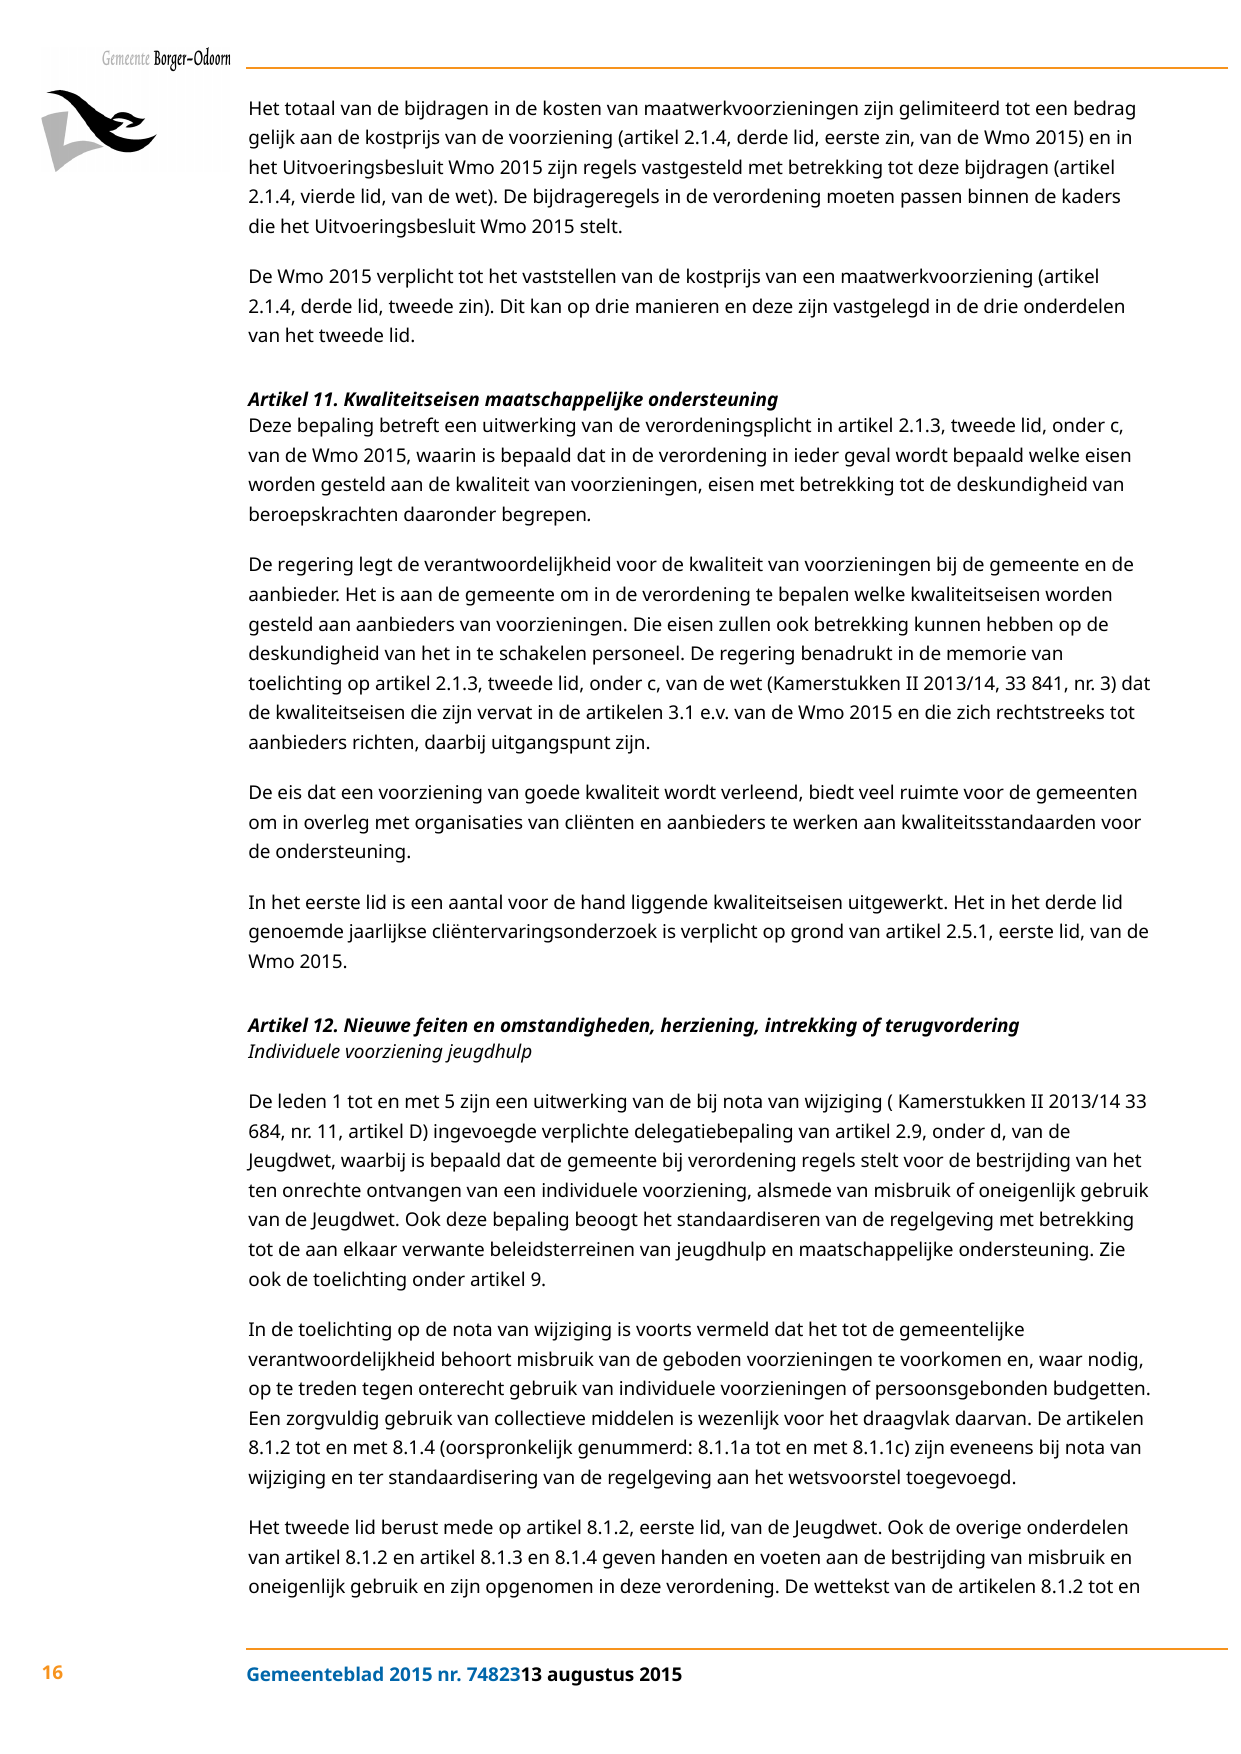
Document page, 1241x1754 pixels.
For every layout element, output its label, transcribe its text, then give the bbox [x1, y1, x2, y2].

text Het tweede lid berust mede op artikel 8.1.2, eerste lid, van de Jeugdwet. Ook de overige onderdelen van artikel 8.1.2 en artikel 8.1.3 en 8.1.4 geven handen en voeten aan de bestrijding van misbruik en oneigenlijk gebruik en zijn opgenomen in deze verordening. De wettekst van de artikelen 8.1.2 tot en [248, 1514, 1152, 1599]
text In de toelichting op de nota van wijziging is voorts vermeld dat het tot de gemeentelijke verantwoordelijkheid behoort misbruik van de geboden voorzieningen te voorkomen en, waar nodig, op te treden tegen onterecht gebruik van individuele voorzieningen of persoonsgebonden budgetten. Een zorgvuldig gebruik van collectieve middelen is wezenlijk voor het draagvlak daarvan. De artikelen 8.1.2 tot en met 8.1.4 (oorspronkelijk genummerd: 8.1.1a tot en met 8.1.1c) zijn eveneens bij nota van wijziging en ter standaardisering van de regelgeving aan het wetsvoorstel toegevoegd. [248, 1316, 1152, 1490]
text De regering legt de verantwoordelijkheid voor de kwaliteit van voorzieningen bij de gemeente en de aanbieder. Het is aan de gemeente om in de verordening te bepalen welke kwaliteitseisen worden gesteld aan aanbieders van voorzieningen. Die eisen zullen ook betrekking kunnen hebben op de deskundigheid van het in te schakelen personeel. De regering benadrukt in de memorie van toelichting op artikel 2.1.3, tweede lid, onder c, van de wet (Kamerstukken II 2013/14, 33 841, nr. 3) dat de kwaliteitseisen die zijn vervat in de artikelen 3.1 e.v. van de Wmo 2015 en die zich rechtstreeks tot aanbieders richten, daarbij uitgangspunt zijn. [248, 552, 1152, 755]
text De Wmo 2015 verplicht tot het vaststellen van de kostprijs van een maatwerkvoorziening (artikel 2.1.4, derde lid, tweede zin). Dit kan op drie manieren en deze zijn vastgelegd in de drie onderdelen van het tweede lid. [248, 263, 1152, 348]
text De eis dat een voorziening van goede kwaliteit wordt verleend, biedt veel ruimte voor de gemeenten om in overleg met organisaties van cliënten en aanbieders te werken aan kwaliteitsstandaarden voor de ondersteuning. [248, 779, 1152, 864]
text Artikel 12. Nieuwe feiten en omstandigheden, herziening, intrekking of terugvordering [248, 1012, 1152, 1038]
text Deze bepaling betreft een uitwerking van de verordeningsplicht in artikel 2.1.3, tweede lid, onder c, van de Wmo 2015, waarin is bepaald dat in de verordening in ieder geval wordt bepaald welke eisen worden gesteld aan de kwaliteit van voorzieningen, eisen met betrekking tot de deskundigheid van beroepskrachten daaronder begrepen. [248, 412, 1152, 527]
picture [41, 47, 231, 172]
text Het totaal van de bijdragen in de kosten van maatwerkvoorzieningen zijn gelimiteerd tot een bedrag gelijk aan de kostprijs van de voorziening (artikel 2.1.4, derde lid, eerste zin, van de Wmo 2015) en in het Uitvoeringsbesluit Wmo 2015 zijn regels vastgesteld met betrekking tot deze bijdragen (artikel 2.1.4, vierde lid, van de wet). De bijdrageregels in de verordening moeten passen binnen de kaders die het Uitvoeringsbesluit Wmo 2015 stelt. [248, 95, 1152, 239]
text In het eerste lid is een aantal voor de hand liggende kwaliteitseisen uitgewerkt. Het in het derde lid genoemde jaarlijkse cliëntervaringsonderzoek is verplicht op grond van artikel 2.5.1, eerste lid, van de Wmo 2015. [248, 889, 1152, 974]
text Artikel 11. Kwaliteitseisen maatschappelijke ondersteuning [248, 387, 1152, 412]
text De leden 1 tot en met 5 zijn een uitwerking van de bij nota van wijziging ( Kamerstukken II 2013/14 33 684, nr. 11, artikel D) ingevoegde verplichte delegatiebepaling van artikel 2.9, onder d, van de Jeugdwet, waarbij is bepaald dat de gemeente bij verordening regels stelt voor de bestrijding van het ten onrechte ontvangen van een individuele voorziening, alsmede van misbruik of oneigenlijk gebruik van de Jeugdwet. Ook deze bepaling beoogt het standaardiseren van de regelgeving met betrekking tot de aan elkaar verwante beleidsterreinen van jeugdhulp en maatschappelijke ondersteuning. Zie ook de toelichting onder artikel 9. [248, 1088, 1152, 1292]
text Individuele voorziening jeugdhulp [248, 1038, 1152, 1064]
